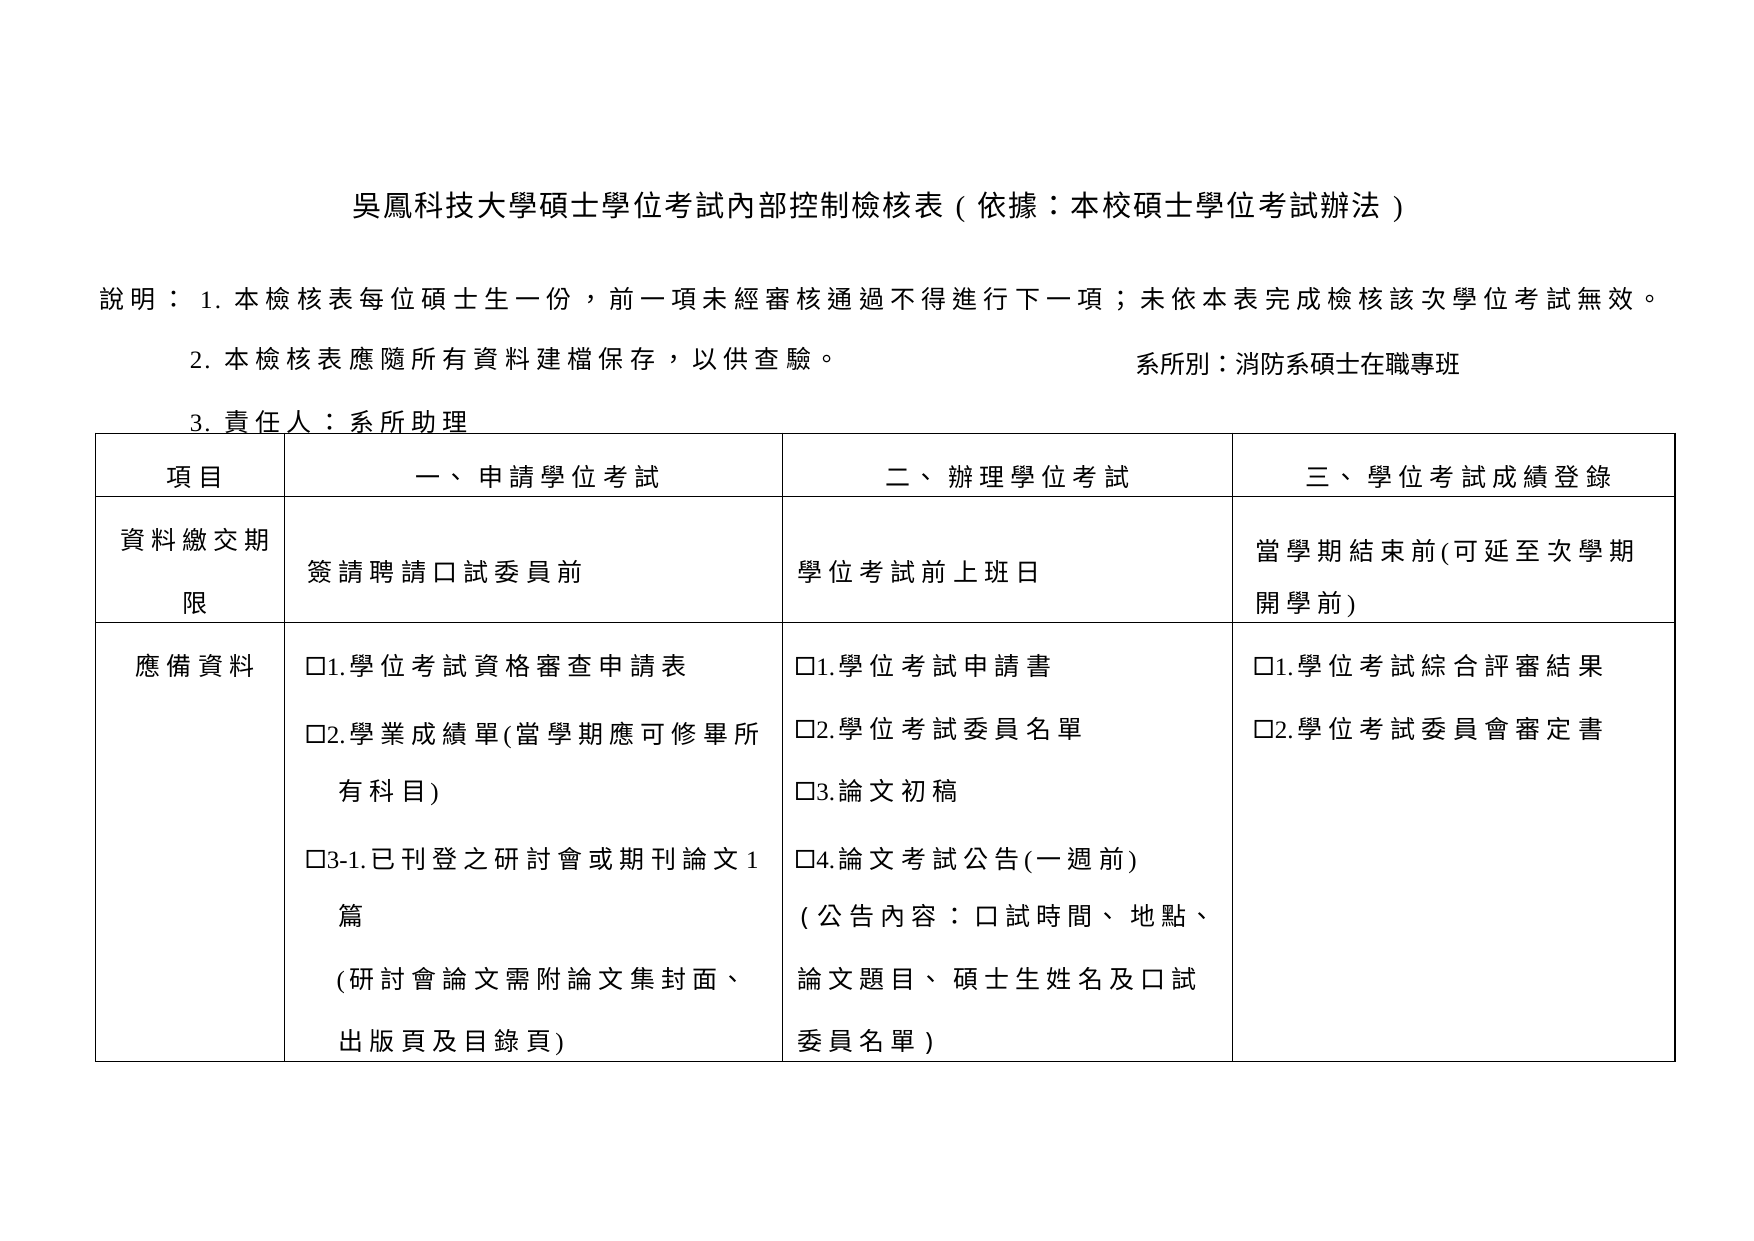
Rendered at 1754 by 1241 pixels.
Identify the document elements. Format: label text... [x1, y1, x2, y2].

text 吳鳳科技大學碩士學位考試內部控制檢核表(依據：本校碩士學位考試辦法) [96, 120, 1658, 245]
text 系所別：消防系碩士在職專班 [1135, 344, 1645, 380]
text 3.責任人：系所助理 [183, 370, 1658, 433]
table_cell 當學期結束前(可延至次學期開學前) [1233, 497, 1674, 622]
table_cell 學位考試前上班日 [783, 497, 1232, 622]
table_cell 簽請聘請口試委員前 [285, 497, 782, 622]
text 說明：1.本檢核表每位碩士生一份，前一項未經審核通過不得進行下一項；未依本表完成檢核該次學位考試無效。 [96, 245, 1658, 308]
table_header 一、申請學位考試 [285, 434, 782, 496]
table_header 二、辦理學位考試 [783, 434, 1232, 496]
table_cell 資料繳交期限 [96, 497, 284, 622]
table_header 項目 [96, 434, 284, 496]
table_cell 1.學位考試綜合評審結果 2.學位考試委員會審定書 [1233, 623, 1674, 1061]
table_cell 應備資料 [96, 623, 284, 1061]
table_cell 1.學位考試資格審查申請表 2.學業成績單(當學期應可修畢所有科目) 3-1.已刊登之研討會或期刊論文1篇 (研討會論文需附論文集封面、出版頁及目錄頁) [285, 623, 782, 1061]
text 2.本檢核表應隨所有資料建檔保存，以供查驗。 [183, 308, 1660, 388]
table_cell 1.學位考試申請書 2.學位考試委員名單 3.論文初稿 4.論文考試公告(一週前) (公告內容：口試時間、地點、論文題目、碩士生姓名及口試委員名單) [783, 623, 1232, 1061]
table_header 三、學位考試成績登錄 [1233, 434, 1674, 496]
